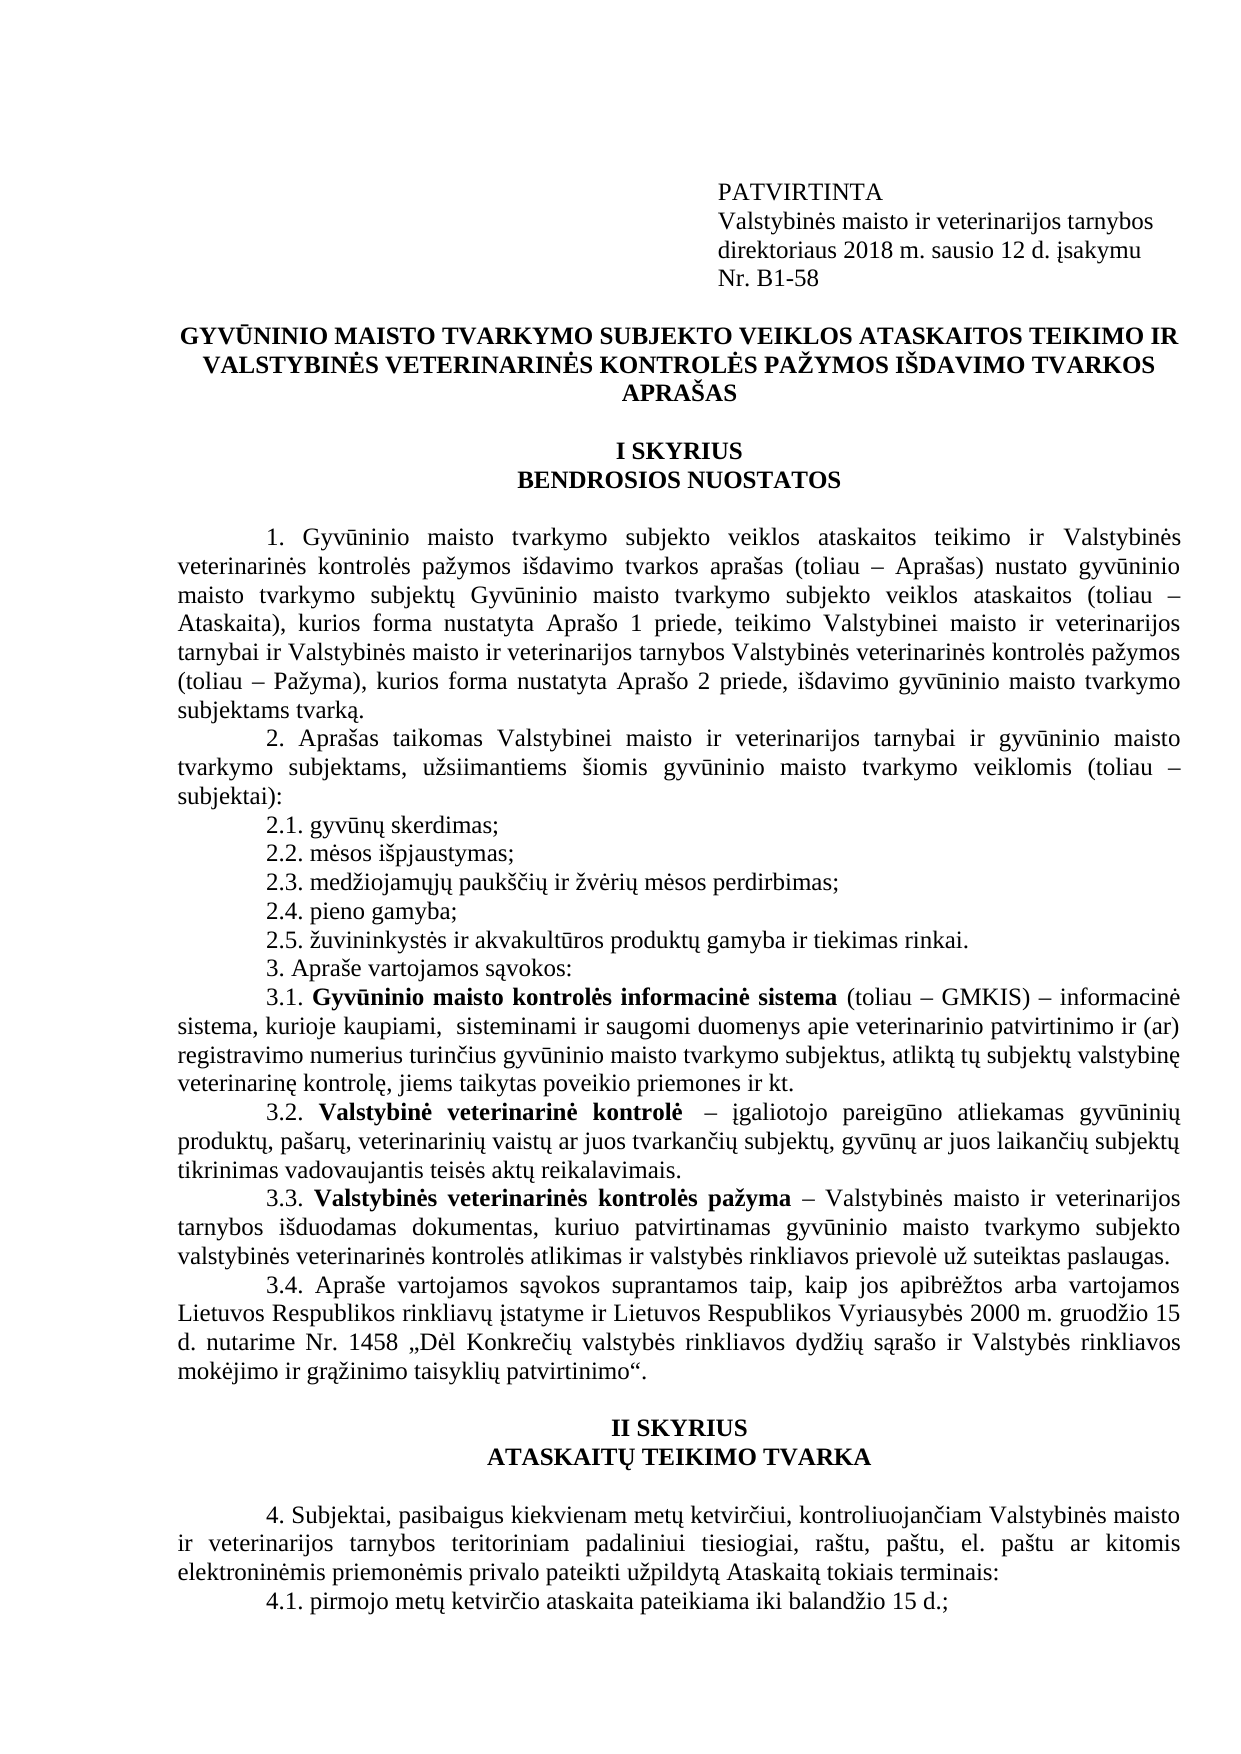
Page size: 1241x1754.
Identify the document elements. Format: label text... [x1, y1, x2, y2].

text Nr. B1-58 [717, 263, 1181, 292]
text BENDROSIOS NUOSTATOS [177, 465, 1181, 493]
text 3.1. Gyvūninio maisto kontrolės informacinė sistema (toliau – GMKIS) – informacinė sistema, kurioje kaupiami, sisteminami ir saugomi duomenys apie veterinarinio patvirtinimo ir (ar) registravimo numerius turinčius gyvūninio maisto tvarkymo subjektus, atliktą tų subjektų valstybinę veterinarinę kontrolę, jiems taikytas poveikio priemones ir kt. [177, 982, 1181, 1097]
text 3.3. Valstybinės veterinarinės kontrolės pažyma – Valstybinės maisto ir veterinarijos tarnybos išduodamas dokumentas, kuriuo patvirtinamas gyvūninio maisto tvarkymo subjekto valstybinės veterinarinės kontrolės atlikimas ir valstybės rinkliavos prievolė už suteiktas paslaugas. [177, 1183, 1181, 1270]
text GYVŪNINIO MAISTO TVARKYMO SUBJEKTO VEIKLOS ATASKAITOS TEIKIMO IR VALSTYBINĖS VETERINARINĖS KONTROLĖS PAŽYMOS IŠDAVIMO TVARKOS APRAŠAS [177, 321, 1181, 407]
text 2.5. žuvininkystės ir akvakultūros produktų gamyba ir tiekimas rinkai. [177, 925, 1181, 953]
text I SKYRIUS [177, 436, 1181, 465]
text II SKYRIUS [177, 1413, 1181, 1442]
text Valstybinės maisto ir veterinarijos tarnybos [582, 206, 1181, 235]
text PATVIRTINTA [582, 177, 1181, 206]
text direktoriaus 2018 m. sausio 12 d. įsakymu [717, 235, 1181, 263]
text 2.3. medžiojamųjų paukščių ir žvėrių mėsos perdirbimas; [177, 867, 1181, 896]
text 2. Aprašas taikomas Valstybinei maisto ir veterinarijos tarnybai ir gyvūninio maisto tvarkymo subjektams, užsiimantiems šiomis gyvūninio maisto tvarkymo veiklomis (toliau – subjektai): [177, 723, 1181, 810]
text 2.4. pieno gamyba; [177, 896, 1181, 925]
text ATASKAITŲ TEIKIMO TVARKA [177, 1442, 1181, 1471]
text 2.1. gyvūnų skerdimas; [177, 810, 1181, 838]
text 4.1. pirmojo metų ketvirčio ataskaita pateikiama iki balandžio 15 d.; [177, 1586, 1181, 1615]
text 2.2. mėsos išpjaustymas; [177, 838, 1181, 867]
text 3.2. Valstybinė veterinarinė kontrolė – įgaliotojo pareigūno atliekamas gyvūninių produktų, pašarų, veterinarinių vaistų ar juos tvarkančių subjektų, gyvūnų ar juos laikančių subjektų tikrinimas vadovaujantis teisės aktų reikalavimais. [177, 1097, 1181, 1183]
text 4. Subjektai, pasibaigus kiekvienam metų ketvirčiui, kontroliuojančiam Valstybinės maisto ir veterinarijos tarnybos teritoriniam padaliniui tiesiogiai, raštu, paštu, el. paštu ar kitomis elektroninėmis priemonėmis privalo pateikti užpildytą Ataskaitą tokiais terminais: [177, 1500, 1181, 1586]
text 3. Apraše vartojamos sąvokos: [177, 953, 1181, 982]
text 3.4. Apraše vartojamos sąvokos suprantamos taip, kaip jos apibrėžtos arba vartojamos Lietuvos Respublikos rinkliavų įstatyme ir Lietuvos Respublikos Vyriausybės 2000 m. gruodžio 15 d. nutarime Nr. 1458 „Dėl Konkrečių valstybės rinkliavos dydžių sąrašo ir Valstybės rinkliavos mokėjimo ir grąžinimo taisyklių patvirtinimo“. [177, 1270, 1181, 1385]
text 1. Gyvūninio maisto tvarkymo subjekto veiklos ataskaitos teikimo ir Valstybinės veterinarinės kontrolės pažymos išdavimo tvarkos aprašas (toliau – Aprašas) nustato gyvūninio maisto tvarkymo subjektų Gyvūninio maisto tvarkymo subjekto veiklos ataskaitos (toliau – Ataskaita), kurios forma nustatyta Aprašo 1 priede, teikimo Valstybinei maisto ir veterinarijos tarnybai ir Valstybinės maisto ir veterinarijos tarnybos Valstybinės veterinarinės kontrolės pažymos (toliau – Pažyma), kurios forma nustatyta Aprašo 2 priede, išdavimo gyvūninio maisto tvarkymo subjektams tvarką. [177, 522, 1181, 723]
